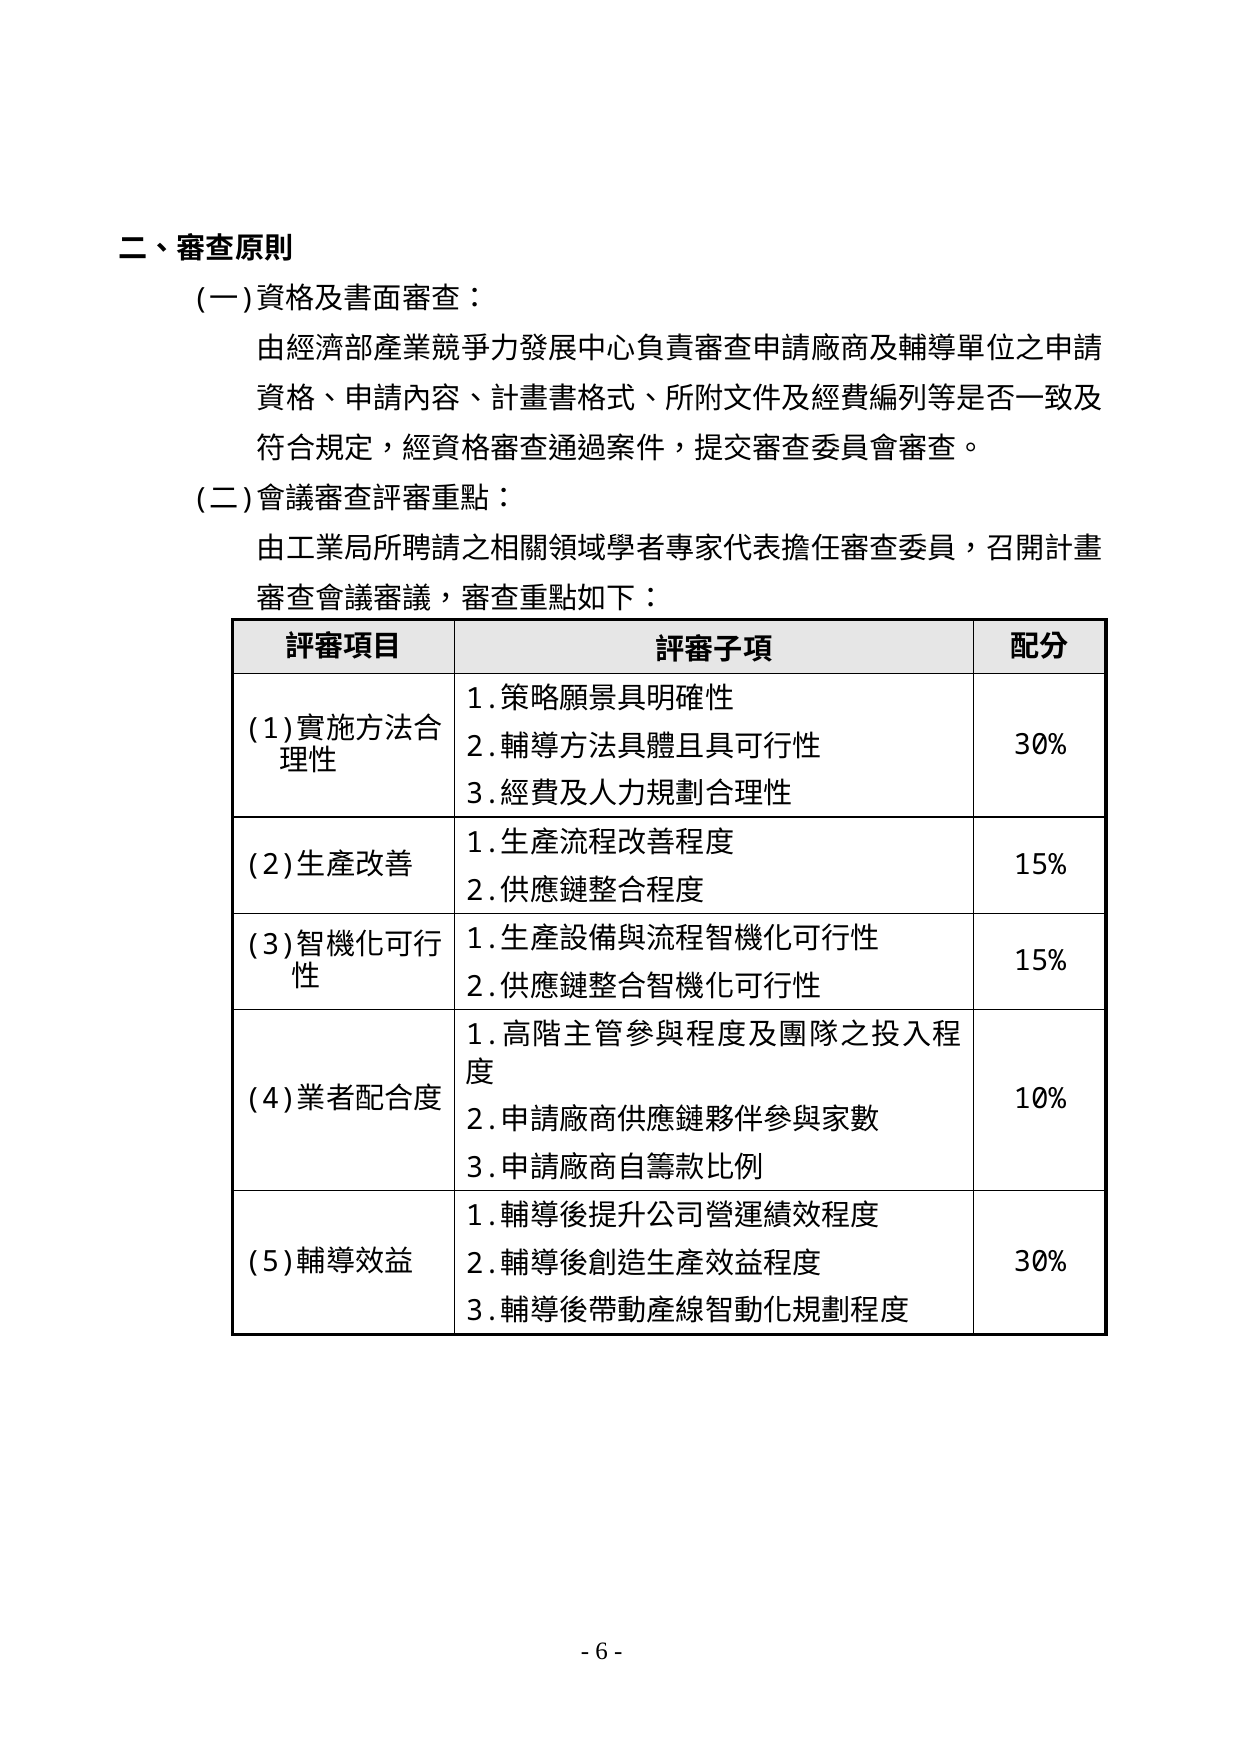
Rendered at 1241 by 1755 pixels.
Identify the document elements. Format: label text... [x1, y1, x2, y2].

table_header 配分 [974, 621, 1104, 673]
table_cell 1.生產流程改善程度 2.供應鏈整合程度 [455, 818, 973, 912]
table_header 評審項目 [234, 621, 454, 673]
table_cell (5)輔導效益 [234, 1191, 454, 1333]
table_header 評審子項 [455, 621, 973, 673]
table_cell 1.輔導後提升公司營運績效程度 2.輔導後創造生產效益程度 3.輔導後帶動產線智動化規劃程度 [455, 1191, 973, 1333]
table_cell 1.生產設備與流程智機化可行性 2.供應鏈整合智機化可行性 [455, 914, 973, 1008]
table_cell (1)實施方法合理性 [234, 674, 454, 816]
text 由經濟部產業競爭力發展中心負責審查申請廠商及輔導單位之申請資格、申請內容、計畫書格式、所附文件及經費編列等是否一致及符合規定，經資格審查通過案件，提交審查委員會審查。 [257, 318, 1122, 468]
table_cell 30% [974, 674, 1104, 816]
table_cell (2)生產改善 [234, 818, 454, 912]
table_cell 15% [974, 914, 1104, 1008]
table_cell 30% [974, 1191, 1104, 1333]
text 由工業局所聘請之相關領域學者專家代表擔任審查委員，召開計畫審查會議審議，審查重點如下： [257, 518, 1122, 618]
table_cell 1.高階主管參與程度及團隊之投入程度 2.申請廠商供應鏈夥伴參與家數 3.申請廠商自籌款比例 [455, 1010, 973, 1189]
text (二)會議審查評審重點： [192, 468, 1122, 518]
table_cell 1.策略願景具明確性 2.輔導方法具體且具可行性 3.經費及人力規劃合理性 [455, 674, 973, 816]
table_cell 15% [974, 818, 1104, 912]
subtitle 二、審查原則 [118, 218, 1122, 268]
table_cell 10% [974, 1010, 1104, 1189]
table_cell (3)智機化可行性 [234, 914, 454, 1008]
text (一)資格及書面審查： [192, 268, 1122, 318]
table_cell (4)業者配合度 [234, 1010, 454, 1189]
